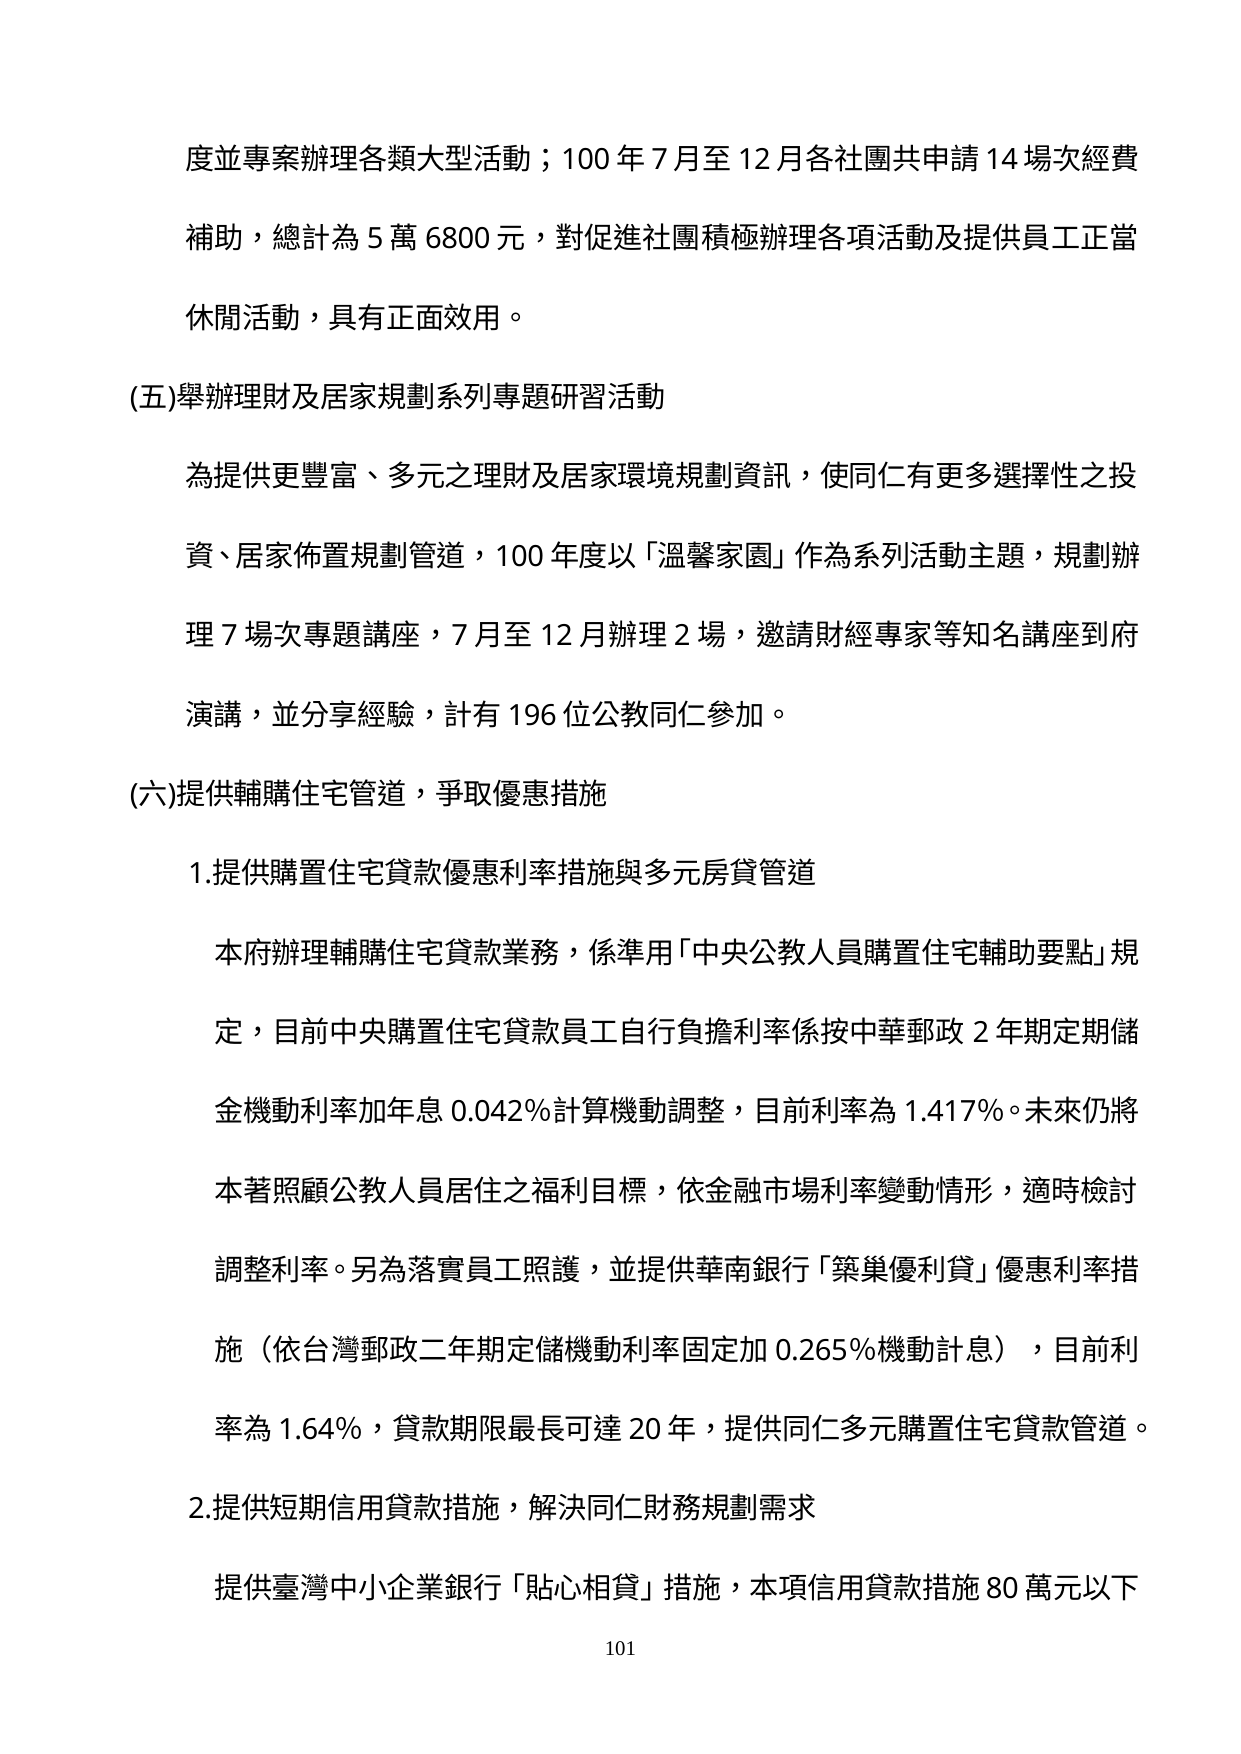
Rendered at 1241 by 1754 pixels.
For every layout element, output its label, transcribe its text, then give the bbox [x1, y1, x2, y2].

text (六)提供輔購住宅管道，爭取優惠措施 [129, 752, 1140, 831]
text 度並專案辦理各類大型活動；100年7月至12月各社團共申請14場次經費補助，總計為5萬6800元，對促進社團積極辦理各項活動及提供員工正當休閒活動，具有正面效用。 [185, 117, 1140, 355]
text 2.提供短期信用貸款措施，解決同仁財務規劃需求 [188, 1466, 1140, 1546]
text 提供臺灣中小企業銀行「貼心相貸」措施，本項信用貸款措施80萬元以下 [214, 1546, 1140, 1625]
text (五)舉辦理財及居家規劃系列專題研習活動 [129, 355, 1140, 434]
text 本府辦理輔購住宅貸款業務，係準用「中央公教人員購置住宅輔助要點」規定，目前中央購置住宅貸款員工自行負擔利率係按中華郵政2年期定期儲金機動利率加年息0.042％計算機動調整，目前利率為1.417％。未來仍將本著照顧公教人員居住之福利目標，依金融市場利率變動情形，適時檢討調整利率。另為落實員工照護，並提供華南銀行「築巢優利貸」優惠利率措施（依台灣郵政二年期定儲機動利率固定加0.265％機動計息），目前利率為1.64％，貸款期限最長可達20年，提供同仁多元購置住宅貸款管道。 [214, 911, 1140, 1466]
text 為提供更豐富、多元之理財及居家環境規劃資訊，使同仁有更多選擇性之投資、居家佈置規劃管道，100年度以「溫馨家園」作為系列活動主題，規劃辦理7場次專題講座，7月至12月辦理2場，邀請財經專家等知名講座到府演講，並分享經驗，計有196位公教同仁參加。 [185, 434, 1140, 752]
text 1.提供購置住宅貸款優惠利率措施與多元房貸管道 [188, 831, 1140, 911]
